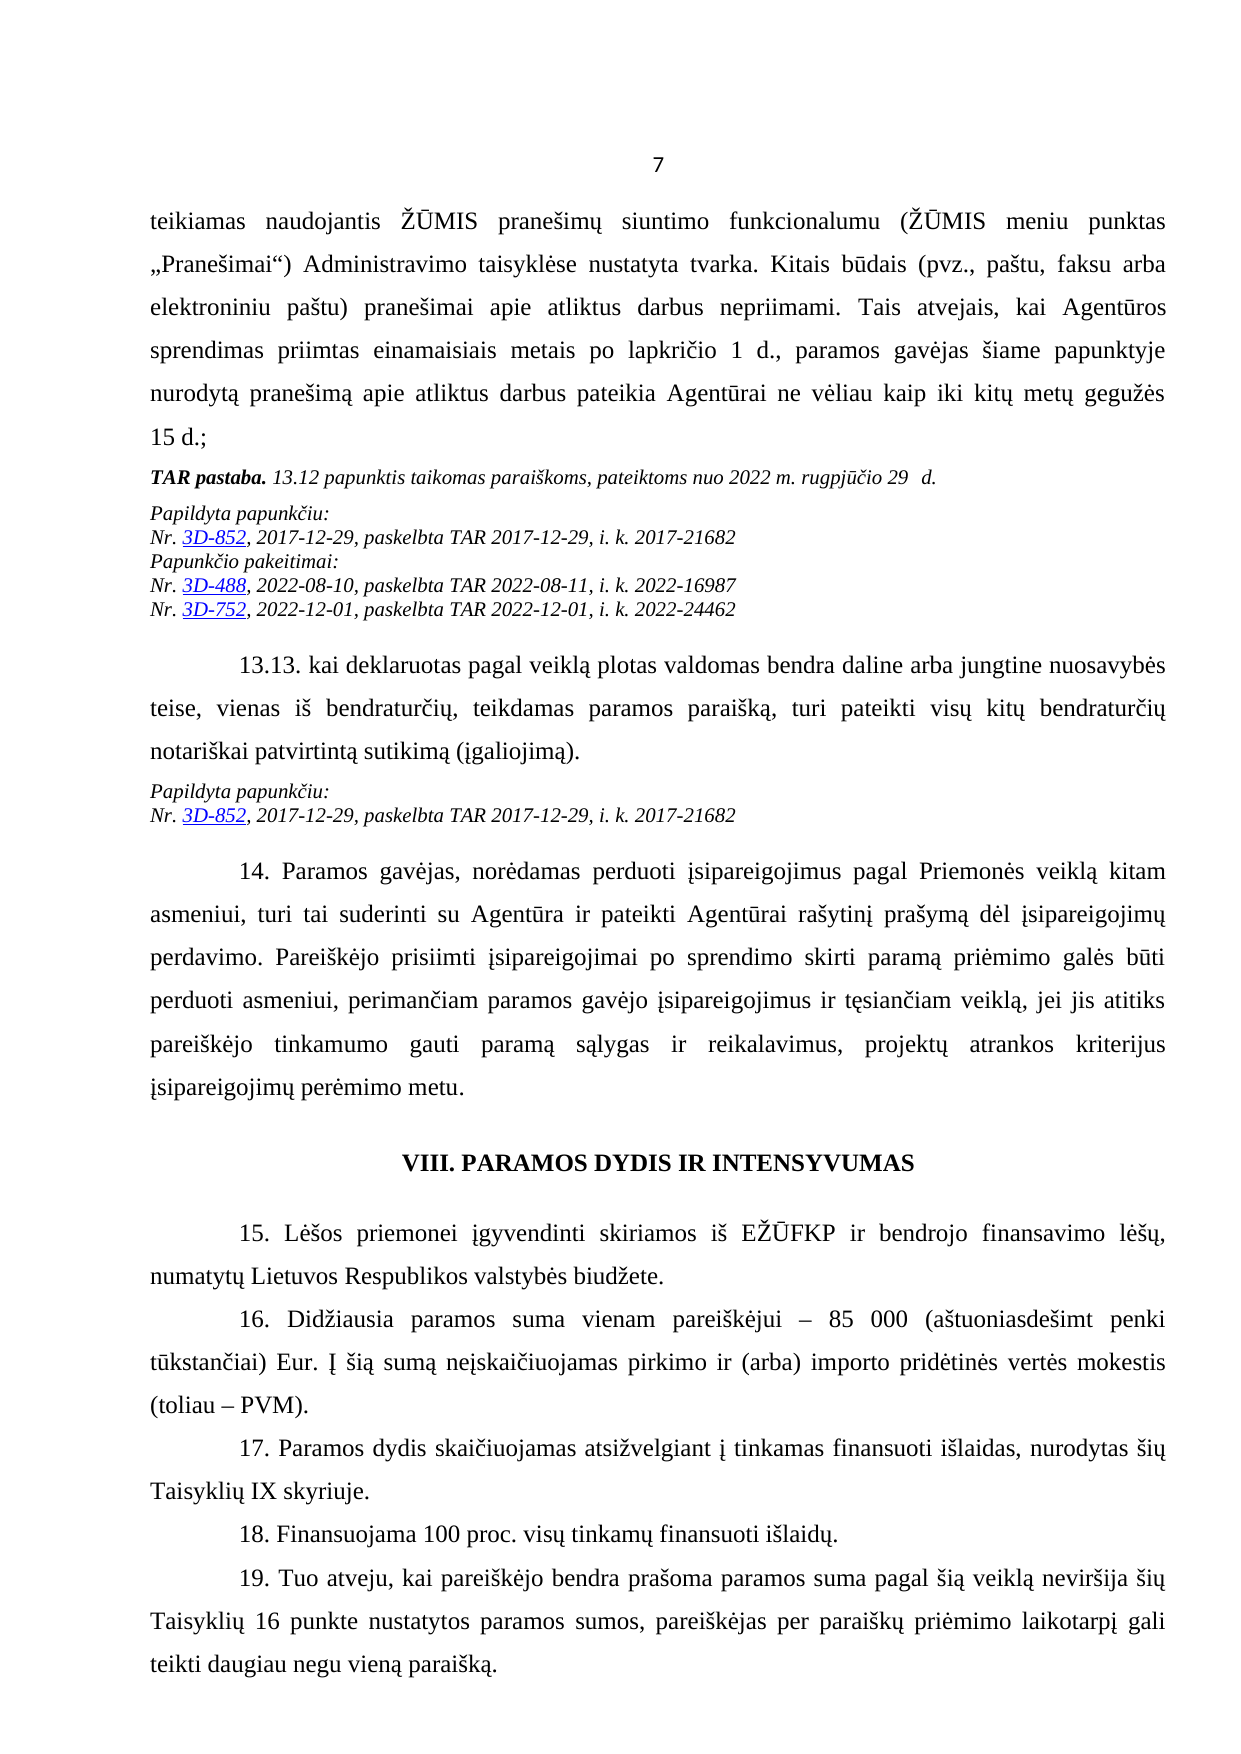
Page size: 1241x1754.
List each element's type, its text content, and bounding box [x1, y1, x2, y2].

text Papildyta papunkčiu: [150, 501, 1167, 525]
text Nr. 3D-852, 2017-12-29, paskelbta TAR 2017-12-29, i. k. 2017-21682 [150, 803, 1167, 827]
text 14. Paramos gavėjas, norėdamas perduoti įsipareigojimus pagal Priemonės veiklą kitam asmeniui, turi tai suderinti su Agentūra ir pateikti Agentūrai rašytinį prašymą dėl įsipareigojimų perdavimo. Pareiškėjo prisiimti įsipareigojimai po sprendimo skirti paramą priėmimo galės būti perduoti asmeniui, perimančiam paramos gavėjo įsipareigojimus ir tęsiančiam veiklą, jei jis atitiks pareiškėjo tinkamumo gauti paramą sąlygas ir reikalavimus, projektų atrankos kriterijus įsipareigojimų perėmimo metu. [150, 856, 1167, 1101]
text 16. Didžiausia paramos suma vienam pareiškėjui – 85 000 (aštuoniasdešimt penki tūkstančiai) Eur. Į šią sumą neįskaičiuojamas pirkimo ir (arba) importo pridėtinės vertės mokestis (toliau – PVM). [150, 1304, 1167, 1419]
text Nr. 3D-852, 2017-12-29, paskelbta TAR 2017-12-29, i. k. 2017-21682 [150, 525, 1167, 549]
text 17. Paramos dydis skaičiuojamas atsižvelgiant į tinkamas finansuoti išlaidas, nurodytas šių Taisyklių IX skyriuje. [150, 1433, 1167, 1505]
text 19. Tuo atveju, kai pareiškėjo bendra prašoma paramos suma pagal šią veiklą neviršija šių Taisyklių 16 punkte nustatytos paramos sumos, pareiškėjas per paraiškų priėmimo laikotarpį gali teikti daugiau negu vieną paraišką. [150, 1563, 1167, 1678]
text Papildyta papunkčiu: [150, 779, 1167, 803]
text 15. Lėšos priemonei įgyvendinti skiriamos iš EŽŪFKP ir bendrojo finansavimo lėšų, numatytų Lietuvos Respublikos valstybės biudžete. [150, 1218, 1167, 1289]
text 18. Finansuojama 100 proc. visų tinkamų finansuoti išlaidų. [150, 1519, 1167, 1548]
text Nr. 3D-752, 2022-12-01, paskelbta TAR 2022-12-01, i. k. 2022-24462 [150, 597, 1167, 621]
text teikiamas naudojantis ŽŪMIS pranešimų siuntimo funkcionalumu (ŽŪMIS meniu punktas „Pranešimai“) Administravimo taisyklėse nustatyta tvarka. Kitais būdais (pvz., paštu, faksu arba elektroniniu paštu) pranešimai apie atliktus darbus nepriimami. Tais atvejais, kai Agentūros sprendimas priimtas einamaisiais metais po lapkričio 1 d., paramos gavėjas šiame papunktyje nurodytą pranešimą apie atliktus darbus pateikia Agentūrai ne vėliau kaip iki kitų metų gegužės 15 d.; [150, 206, 1167, 450]
text TAR pastaba. 13.12 papunktis taikomas paraiškoms, pateiktoms nuo 2022 m. rugpjūčio 29 d. [150, 465, 1167, 489]
text Papunkčio pakeitimai: [150, 549, 1167, 573]
text 13.13. kai deklaruotas pagal veiklą plotas valdomas bendra daline arba jungtine nuosavybės teise, vienas iš bendraturčių, teikdamas paramos paraišką, turi pateikti visų kitų bendraturčių notariškai patvirtintą sutikimą (įgaliojimą). [150, 650, 1167, 765]
text Nr. 3D-488, 2022-08-10, paskelbta TAR 2022-08-11, i. k. 2022-16987 [150, 573, 1167, 597]
text VIII. PARAMOS DYDIS IR INTENSYVUMAS [150, 1148, 1167, 1177]
